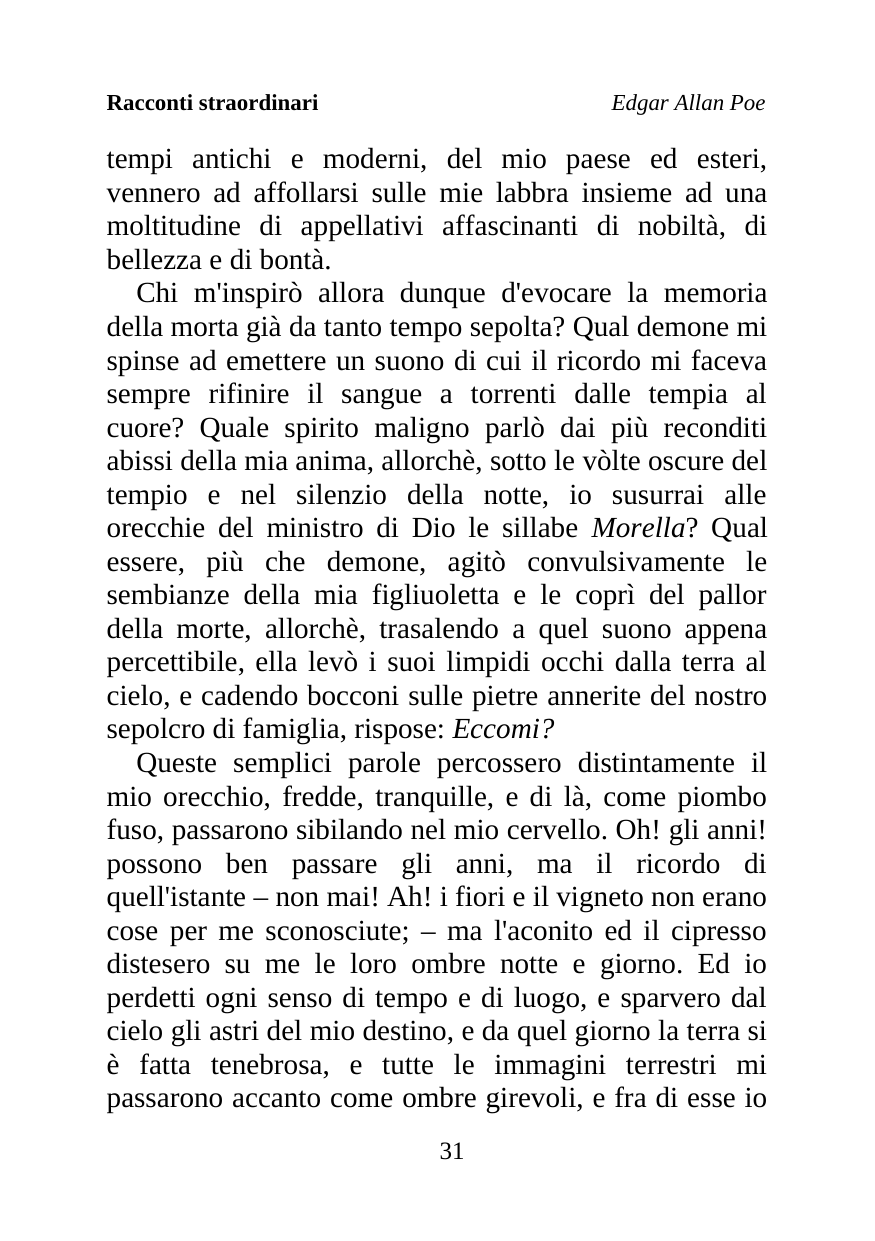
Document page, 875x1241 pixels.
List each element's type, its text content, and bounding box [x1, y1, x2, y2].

text Chi m'inspirò allora dunque d'evocare la memoria della morta già da tanto tempo sepolta? Qual demone mi spinse ad emettere un suono di cui il ricordo mi faceva sempre rifinire il sangue a torrenti dalle tempia al cuore? Quale spirito maligno parlò dai più reconditi abissi della mia anima, allorchè, sotto le vòlte oscure del tempio e nel silenzio della notte, io susurrai alle orecchie del ministro di Dio le sillabe Morella? Qual essere, più che demone, agitò convulsivamente le sembianze della mia figliuoletta e le coprì del pallor della morte, allorchè, trasalendo a quel suono appena percettibile, ella levò i suoi limpidi occhi dalla terra al cielo, e cadendo bocconi sulle pietre annerite del nostro sepolcro di famiglia, rispose: Eccomi? [106, 276, 768, 745]
text tempi antichi e moderni, del mio paese ed esteri, vennero ad affollarsi sulle mie labbra insieme ad una moltitudine di appellativi affascinanti di nobiltà, di bellezza e di bontà. [106, 141, 768, 276]
text Queste semplici parole percossero distintamente il mio orecchio, fredde, tranquille, e di là, come piombo fuso, passarono sibilando nel mio cervello. Oh! gli anni! possono ben passare gli anni, ma il ricordo di quell'istante – non mai! Ah! i fiori e il vigneto non erano cose per me sconosciute; – ma l'aconito ed il cipresso distesero su me le loro ombre notte e giorno. Ed io perdetti ogni senso di tempo e di luogo, e sparvero dal cielo gli astri del mio destino, e da quel giorno la terra si è fatta tenebrosa, e tutte le immagini terrestri mi passarono accanto come ombre girevoli, e fra di esse io [106, 745, 768, 1114]
